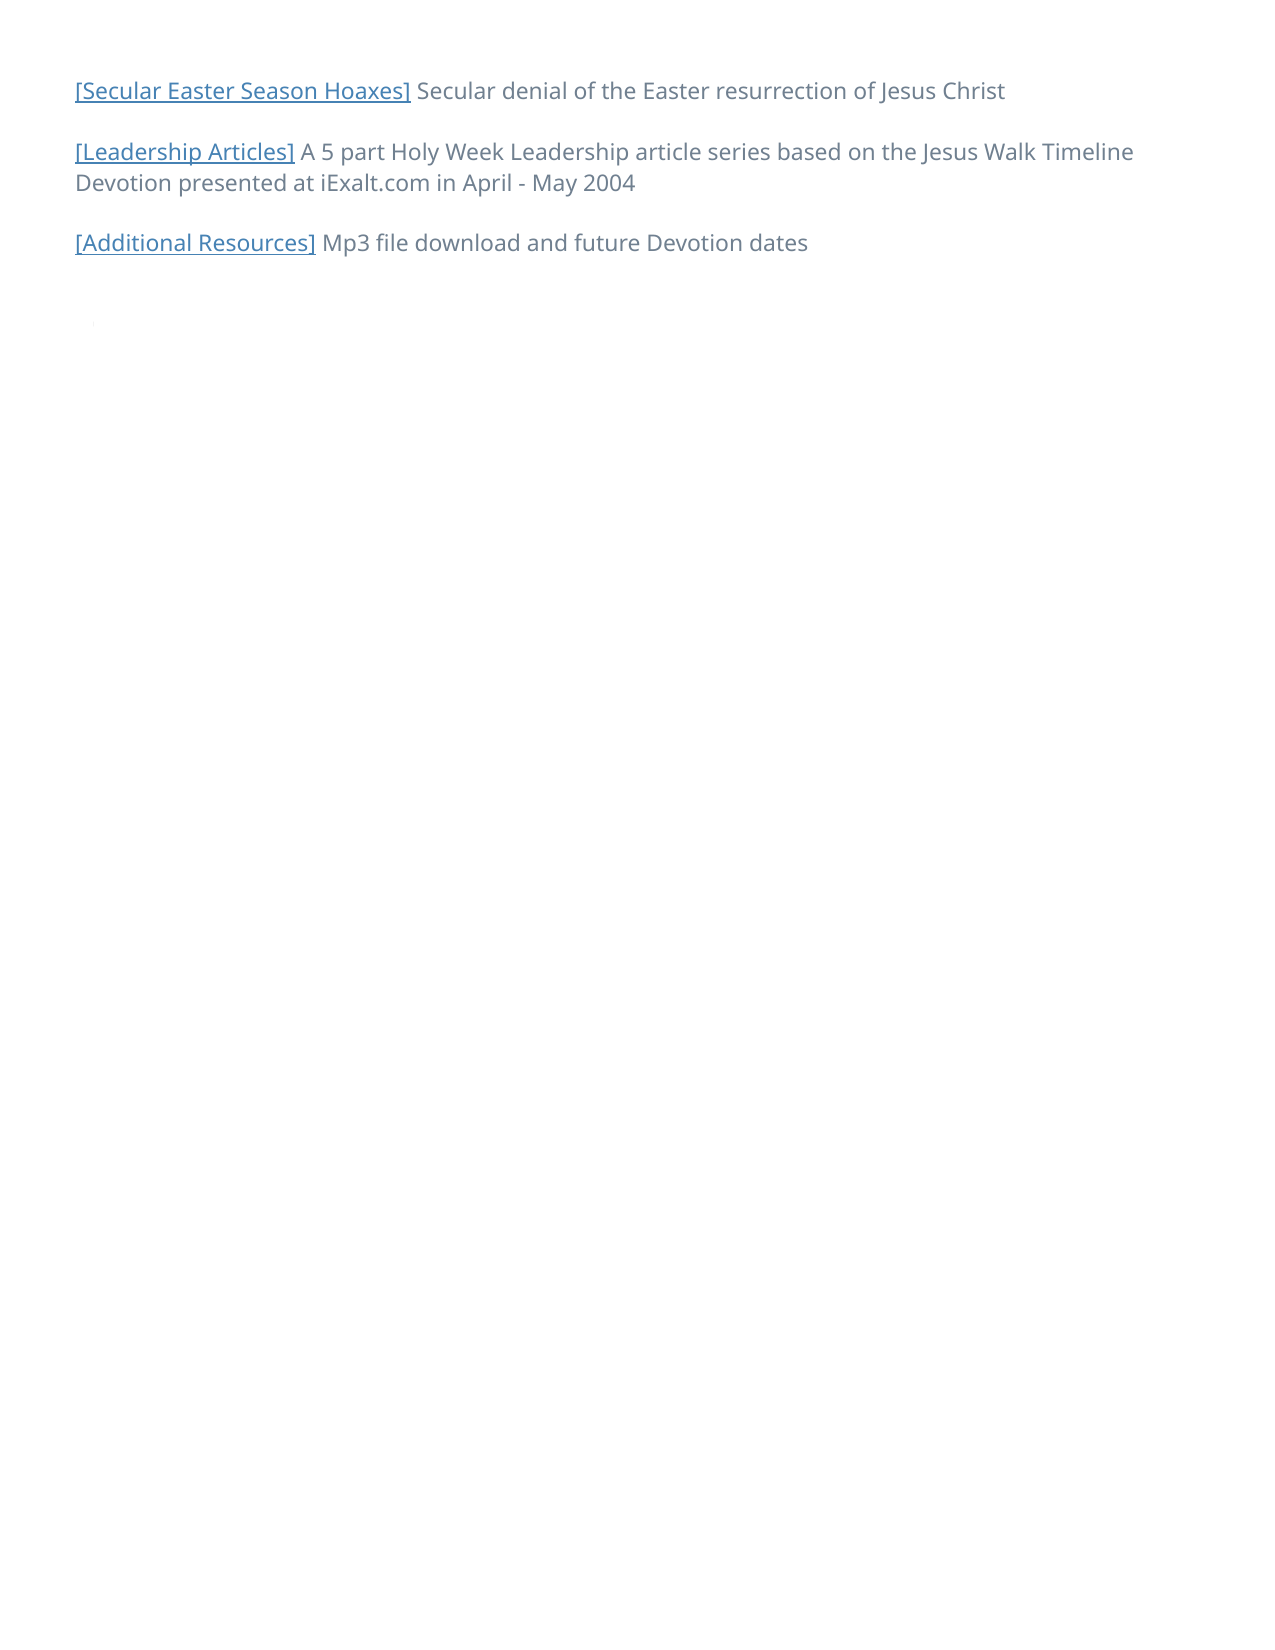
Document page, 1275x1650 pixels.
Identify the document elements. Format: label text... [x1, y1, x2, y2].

text [Additional Resources] Mp3 file download and future Devotion dates [75, 227, 1200, 258]
text [Leadership Articles] A 5 part Holy Week Leadership article series based on the Jesus Walk Timeline Devotion presented at iExalt.com in April - May 2004 [75, 135, 1200, 198]
text [Secular Easter Season Hoaxes] Secular denial of the Easter resurrection of Jesus Christ [75, 75, 1200, 106]
